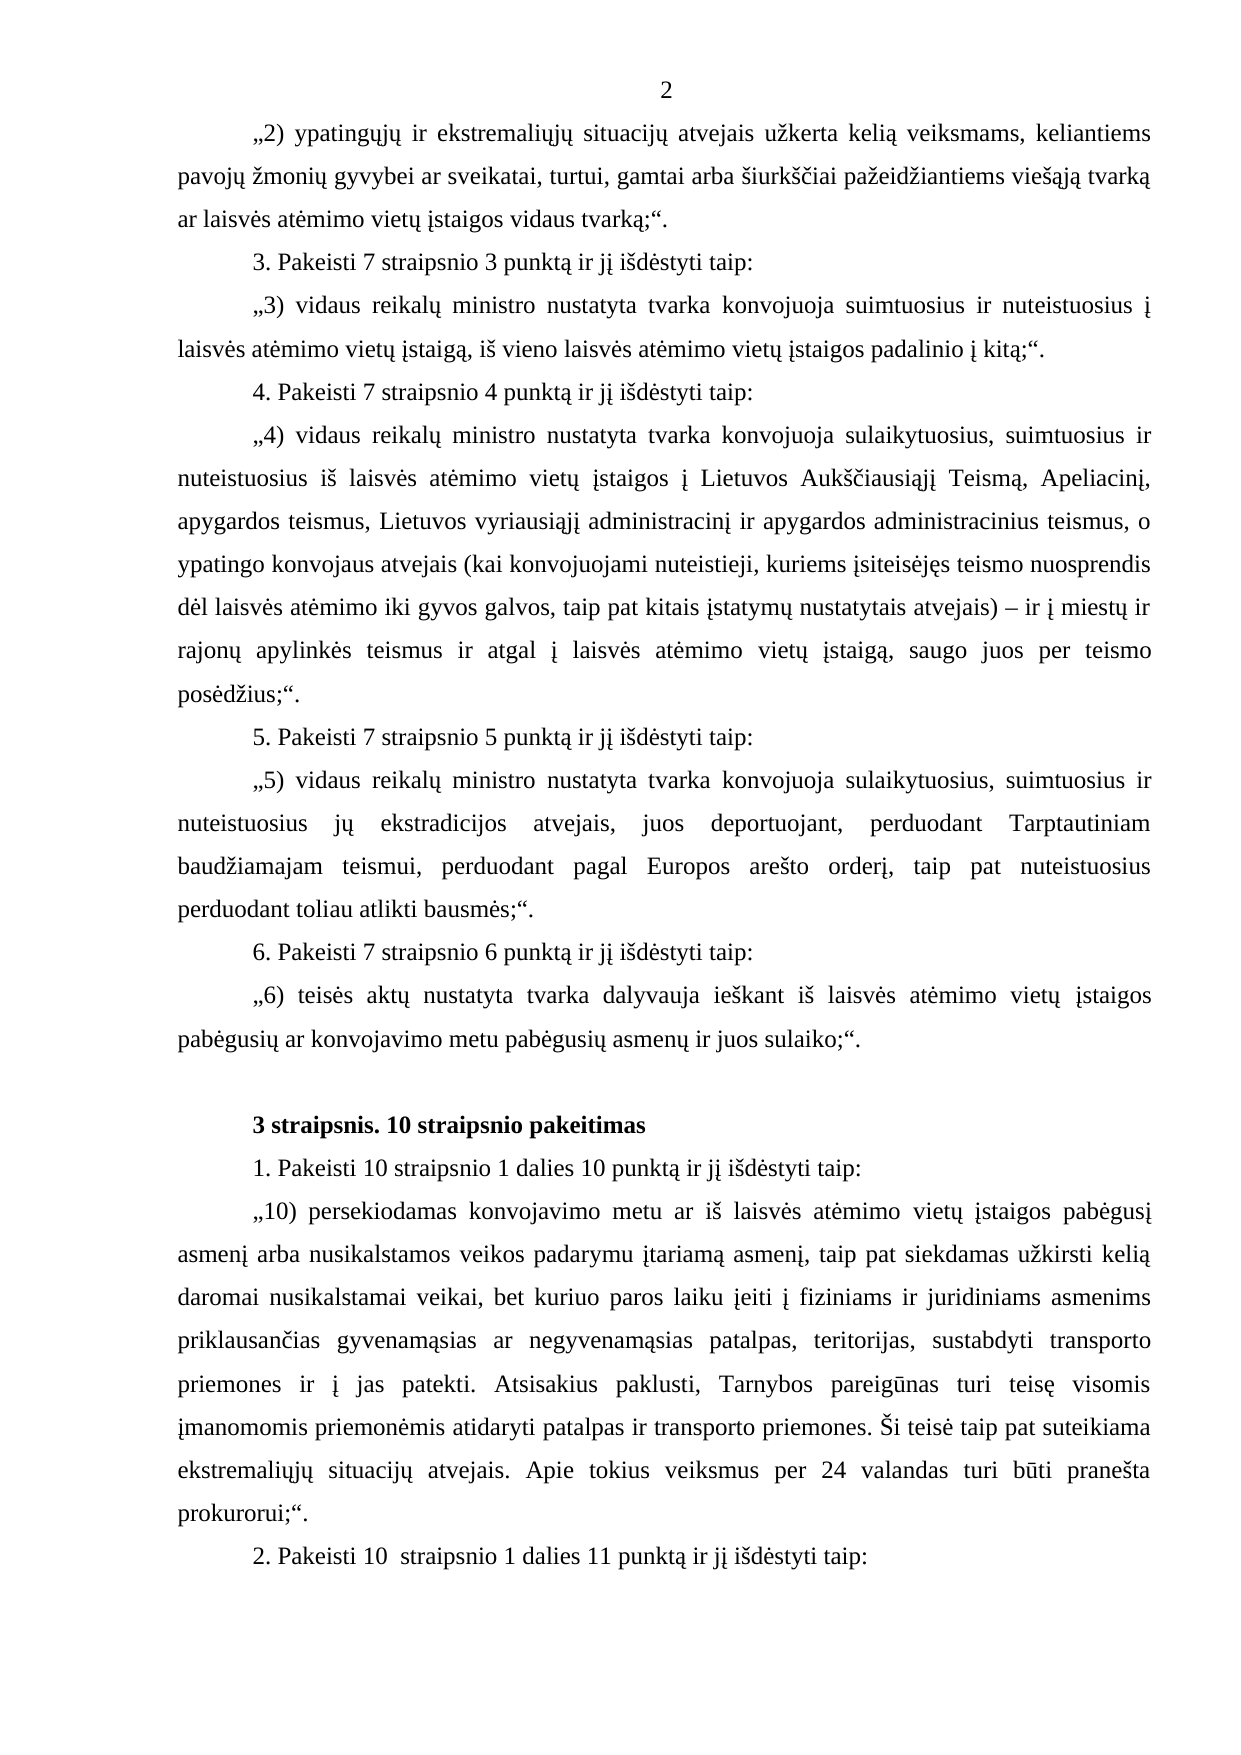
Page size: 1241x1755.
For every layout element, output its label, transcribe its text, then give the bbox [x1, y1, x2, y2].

text 6. Pakeisti 7 straipsnio 6 punktą ir jį išdėstyti taip: [177, 937, 1152, 966]
text „10) persekiodamas konvojavimo metu ar iš laisvės atėmimo vietų įstaigos pabėgusį asmenį arba nusikalstamos veikos padarymu įtariamą asmenį, taip pat siekdamas užkirsti kelią daromai nusikalstamai veikai, bet kuriuo paros laiku įeiti į fiziniams ir juridiniams asmenims priklausančias gyvenamąsias ar negyvenamąsias patalpas, teritorijas, sustabdyti transporto priemones ir į jas patekti. Atsisakius paklusti, Tarnybos pareigūnas turi teisę visomis įmanomomis priemonėmis atidaryti patalpas ir transporto priemones. Ši teisė taip pat suteikiama ekstremaliųjų situacijų atvejais. Apie tokius veiksmus per 24 valandas turi būti pranešta prokurorui;“. [177, 1196, 1152, 1527]
text „2) ypatingųjų ir ekstremaliųjų situacijų atvejais užkerta kelią veiksmams, keliantiems pavojų žmonių gyvybei ar sveikatai, turtui, gamtai arba šiurkščiai pažeidžiantiems viešąją tvarką ar laisvės atėmimo vietų įstaigos vidaus tvarką;“. [177, 118, 1152, 233]
text „4) vidaus reikalų ministro nustatyta tvarka konvojuoja sulaikytuosius, suimtuosius ir nuteistuosius iš laisvės atėmimo vietų įstaigos į Lietuvos Aukščiausiąjį Teismą, Apeliacinį, apygardos teismus, Lietuvos vyriausiąjį administracinį ir apygardos administracinius teismus, o ypatingo konvojaus atvejais (kai konvojuojami nuteistieji, kuriems įsiteisėjęs teismo nuosprendis dėl laisvės atėmimo iki gyvos galvos, taip pat kitais įstatymų nustatytais atvejais) – ir į miestų ir rajonų apylinkės teismus ir atgal į laisvės atėmimo vietų įstaigą, saugo juos per teismo posėdžius;“. [177, 420, 1152, 707]
text 5. Pakeisti 7 straipsnio 5 punktą ir jį išdėstyti taip: [177, 722, 1152, 751]
text 1. Pakeisti 10 straipsnio 1 dalies 10 punktą ir jį išdėstyti taip: [177, 1153, 1152, 1182]
text „6) teisės aktų nustatyta tvarka dalyvauja ieškant iš laisvės atėmimo vietų įstaigos pabėgusių ar konvojavimo metu pabėgusių asmenų ir juos sulaiko;“. [177, 981, 1152, 1052]
text „3) vidaus reikalų ministro nustatyta tvarka konvojuoja suimtuosius ir nuteistuosius į laisvės atėmimo vietų įstaigą, iš vieno laisvės atėmimo vietų įstaigos padalinio į kitą;“. [177, 291, 1152, 362]
text 4. Pakeisti 7 straipsnio 4 punktą ir jį išdėstyti taip: [177, 377, 1152, 406]
text „5) vidaus reikalų ministro nustatyta tvarka konvojuoja sulaikytuosius, suimtuosius ir nuteistuosius jų ekstradicijos atvejais, juos deportuojant, perduodant Tarptautiniam baudžiamajam teismui, perduodant pagal Europos arešto orderį, taip pat nuteistuosius perduodant toliau atlikti bausmės;“. [177, 765, 1152, 923]
text 3 straipsnis. 10 straipsnio pakeitimas [177, 1110, 1152, 1139]
text 3. Pakeisti 7 straipsnio 3 punktą ir jį išdėstyti taip: [177, 247, 1152, 276]
text 2. Pakeisti 10 straipsnio 1 dalies 11 punktą ir jį išdėstyti taip: [177, 1541, 1152, 1570]
